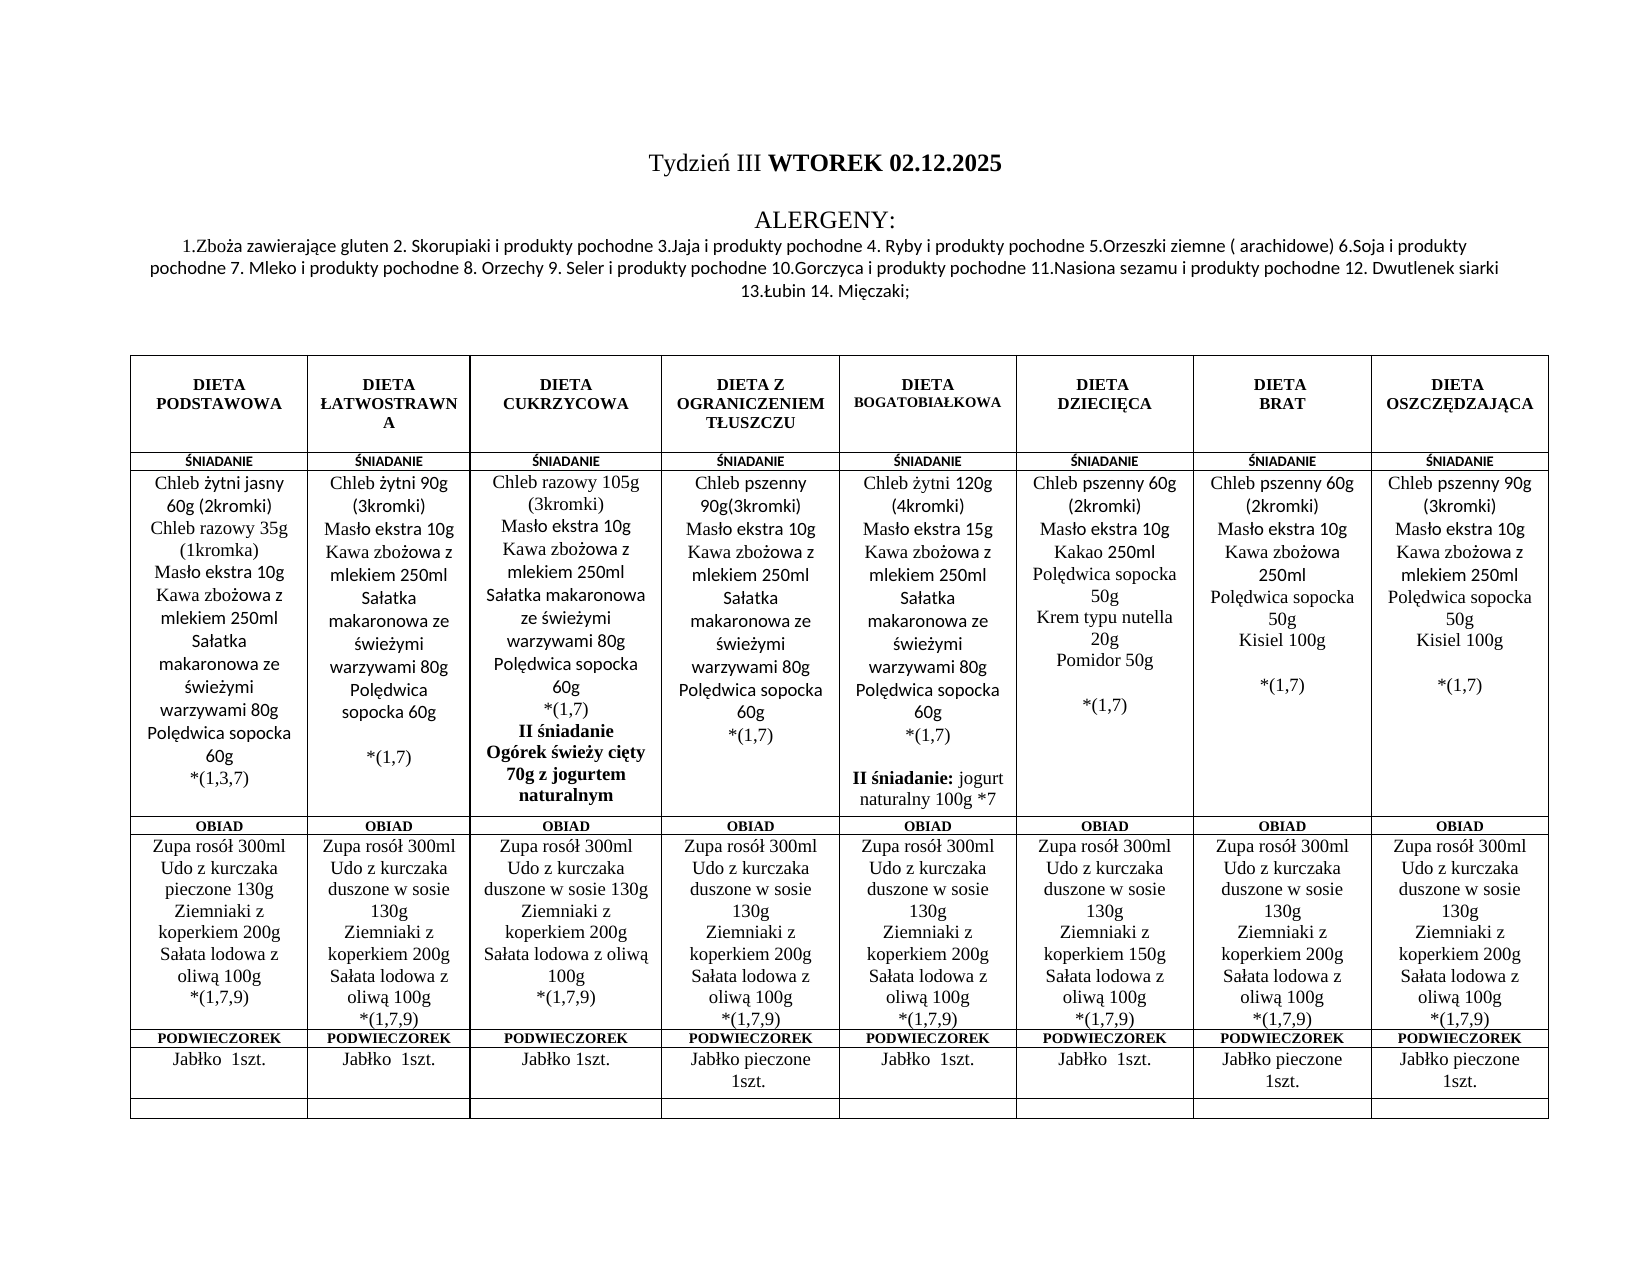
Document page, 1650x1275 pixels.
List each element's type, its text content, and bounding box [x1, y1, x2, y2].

table_cell Jabłko 1szt. [651, 1048, 661, 1098]
table_cell ŚNIADANIE [1005, 453, 1016, 470]
table_cell Jabłko 1szt. [131, 1048, 142, 1098]
table_cell OBIAD [662, 817, 673, 834]
table_cell Jabłko pieczone 1szt. [662, 1048, 839, 1098]
table_cell Zupa rosół 300ml Udo z kurczaka duszone w sosie 130g Ziemniaki z koperkiem 200g Sałata lodowa z oliwą 100g *(1,7,9) [471, 835, 661, 1029]
table_cell OBIAD [131, 817, 142, 834]
table_cell OBIAD [828, 817, 839, 834]
table_cell OBIAD [1017, 817, 1027, 834]
table_cell OBIAD [1537, 817, 1548, 834]
table_cell OBIAD [1194, 817, 1204, 834]
table_cell Chleb pszenny 90g (3kromki) Masło ekstra 10g Kawa zbożowa z mlekiem 250ml Polędwica sopocka 50g Kisiel 100g *(1,7) [1372, 471, 1548, 816]
table_header DIETA PODSTAWOWA [131, 356, 307, 452]
table_header DIETA BOGATOBIAŁKOWA [840, 356, 1016, 452]
table_header DIETA DZIECIĘCA [1017, 356, 1193, 452]
table_cell ŚNIADANIE [296, 453, 307, 470]
table_cell OBIAD [471, 817, 481, 834]
table_cell ŚNIADANIE [131, 453, 142, 470]
table_cell Jabłko 1szt. [1017, 1048, 1193, 1098]
table_cell OBIAD [651, 817, 661, 834]
table_header DIETA Z OGRANICZENIEM TŁUSZCZU [828, 356, 839, 452]
table_cell ŚNIADANIE [840, 453, 851, 470]
table_cell ŚNIADANIE [1360, 453, 1371, 470]
table_cell Chleb pszenny 60g (2kromki) Masło ekstra 10g Kakao 250ml Polędwica sopocka 50g Krem typu nutella 20g Pomidor 50g *(1,7) [1017, 471, 1193, 816]
table_cell OBIAD [1372, 817, 1382, 834]
table_header DIETA BRAT [1194, 356, 1371, 452]
table_cell ŚNIADANIE [308, 453, 319, 470]
table_header DIETA OSZCZĘDZAJĄCA [1372, 356, 1548, 452]
table_cell OBIAD [459, 817, 469, 834]
table_cell Zupa rosół 300ml Udo z kurczaka pieczone 130g Ziemniaki z koperkiem 200g Sałata lodowa z oliwą 100g *(1,7,9) [131, 835, 307, 1029]
table_cell Chleb pszenny 60g (2kromki) Masło ekstra 10g Kawa zbożowa 250ml Polędwica sopocka 50g Kisiel 100g *(1,7) [1194, 471, 1371, 816]
text ALERGENY: [148, 205, 1502, 234]
table_cell Chleb żytni jasny 60g (2kromki) Chleb razowy 35g (1kromka) Masło ekstra 10g Kawa zbożowa z mlekiem 250ml Sałatka makaronowa ze świeżymi warzywami 80g Polędwica sopocka 60g *(1,3,7) [131, 471, 142, 816]
text Tydzień III WTOREK 02.12.2025 [148, 148, 1502, 176]
table_header DIETA CUKRZYCOWA [471, 356, 661, 452]
table_cell Chleb pszenny 90g(3kromki) Masło ekstra 10g Kawa zbożowa z mlekiem 250ml Sałatka makaronowa ze świeżymi warzywami 80g Polędwica sopocka 60g *(1,7) [662, 471, 839, 816]
table_cell Chleb razowy 105g (3kromki) Masło ekstra 10g Kawa zbożowa z mlekiem 250ml Sałatka makaronowa ze świeżymi warzywami 80g Polędwica sopocka 60g *(1,7) II śniadanie Ogórek świeży cięty 70g z jogurtem naturalnym [471, 471, 661, 816]
table_cell Jabłko pieczone 1szt. [1194, 1048, 1371, 1098]
table_cell Jabłko 1szt. [1005, 1048, 1016, 1098]
text 1.Zboża zawierające gluten 2. Skorupiaki i produkty pochodne 3.Jaja i produkty pochodne 4. Ryby i produkty pochodne 5.Orzeszki ziemne ( arachidowe) 6.Soja i produkty pochodne 7. Mleko i produkty pochodne 8. Orzechy 9. Seler i produkty pochodne 10.Gorczyca i produkty pochodne 11.Nasiona sezamu i produkty pochodne 12. Dwutlenek siarki 13.Łubin 14. Mięczaki; [148, 234, 1502, 303]
table_cell OBIAD [1182, 817, 1193, 834]
table_cell Chleb żytni jasny 60g (2kromki) Chleb razowy 35g (1kromka) Masło ekstra 10g Kawa zbożowa z mlekiem 250ml Sałatka makaronowa ze świeżymi warzywami 80g Polędwica sopocka 60g *(1,3,7) [296, 471, 307, 816]
table_cell Jabłko pieczone 1szt. [1372, 1048, 1548, 1098]
table_cell ŚNIADANIE [1182, 453, 1193, 470]
table_cell OBIAD [1005, 817, 1016, 834]
table_cell Jabłko 1szt. [471, 1048, 481, 1098]
table_cell Chleb żytni 120g (4kromki) Masło ekstra 15g Kawa zbożowa z mlekiem 250ml Sałatka makaronowa ze świeżymi warzywami 80g Polędwica sopocka 60g *(1,7) II śniadanie: jogurt naturalny 100g *7 [840, 471, 1016, 816]
table_header DIETA ŁATWOSTRAWNA [308, 356, 469, 452]
table_cell ŚNIADANIE [662, 453, 673, 470]
table_cell Jabłko 1szt. [840, 1048, 851, 1098]
table_cell Chleb żytni 90g (3kromki) Masło ekstra 10g Kawa zbożowa z mlekiem 250ml Sałatka makaronowa ze świeżymi warzywami 80g Polędwica sopocka 60g *(1,7) [308, 471, 469, 816]
table_header DIETA Z OGRANICZENIEM TŁUSZCZU [662, 356, 673, 452]
table_cell ŚNIADANIE [828, 453, 839, 470]
table_cell OBIAD [840, 817, 851, 834]
table_cell [1360, 1099, 1371, 1118]
table_cell OBIAD [296, 817, 307, 834]
table_cell ŚNIADANIE [1537, 453, 1548, 470]
table_cell Jabłko 1szt. [308, 1048, 469, 1098]
table_cell OBIAD [308, 817, 319, 834]
table_cell OBIAD [1360, 817, 1371, 834]
table_cell Jabłko 1szt. [296, 1048, 307, 1098]
